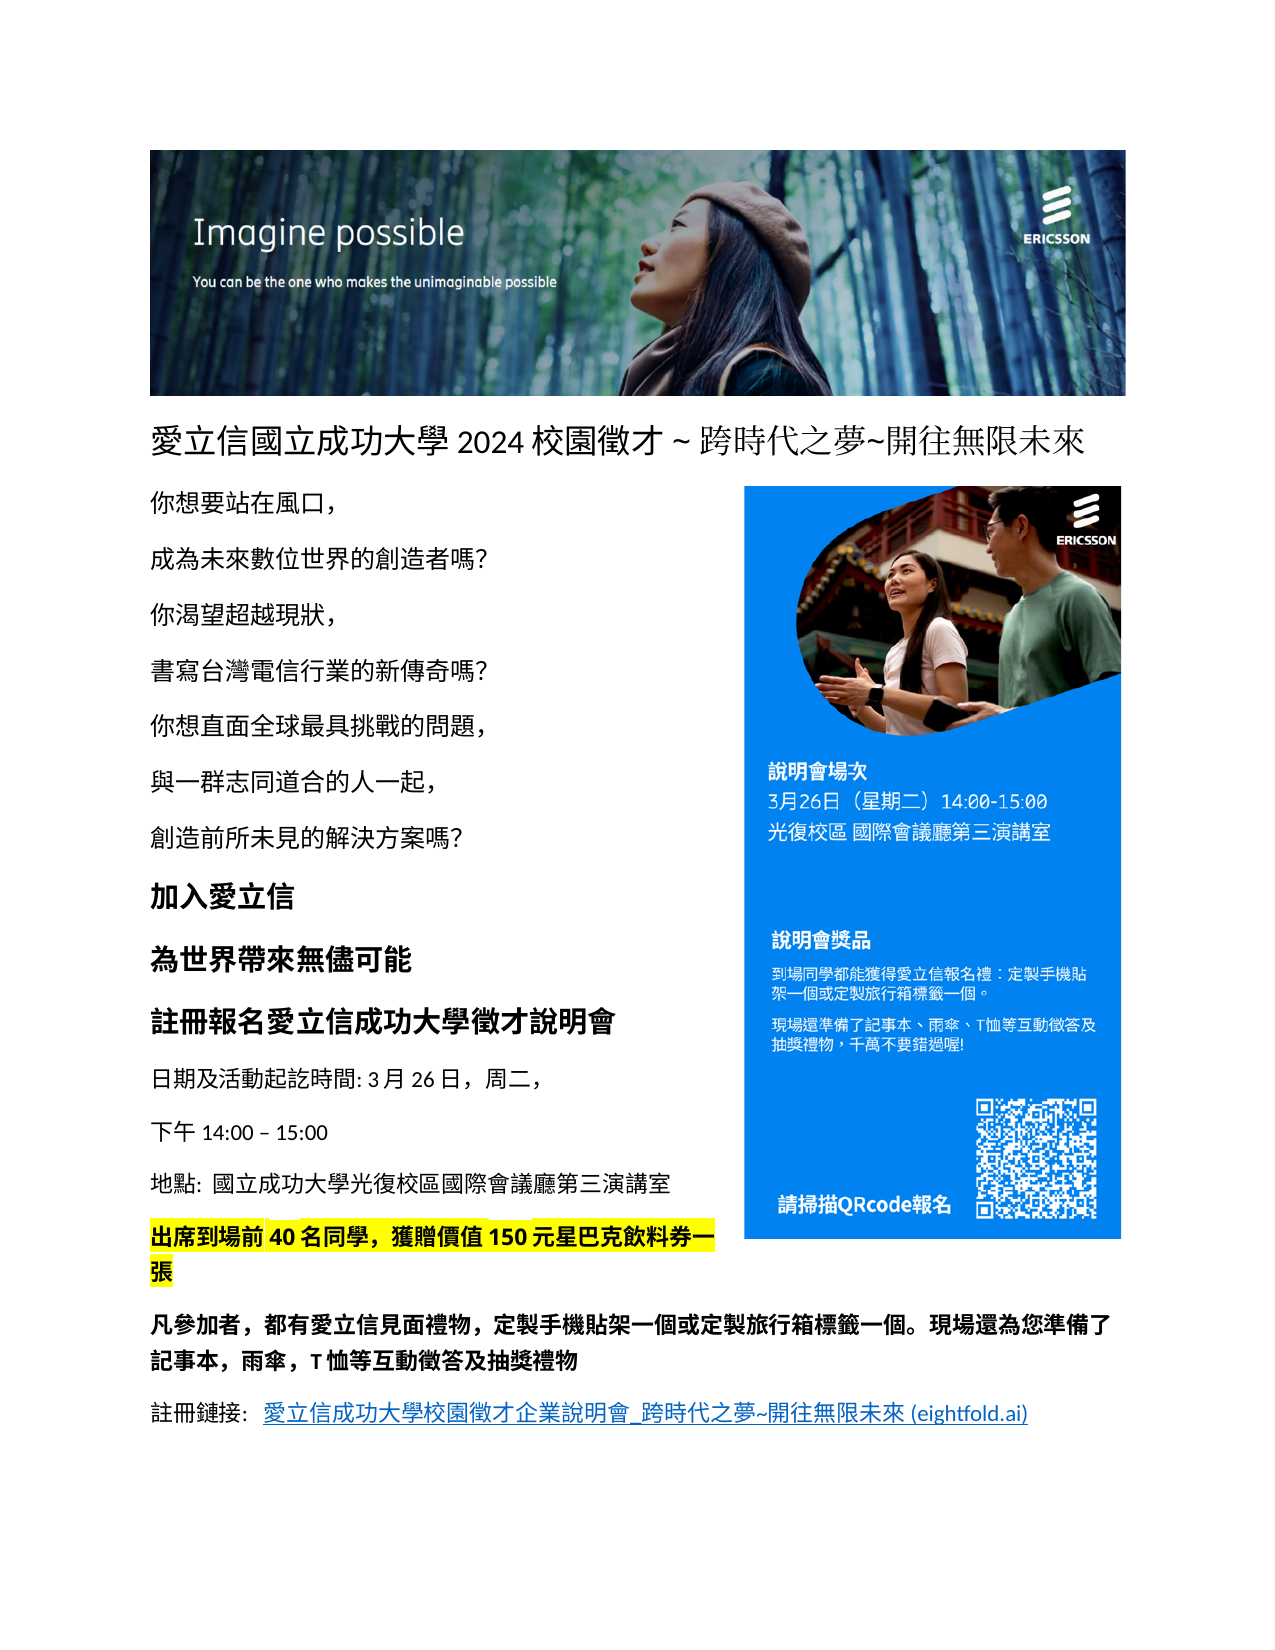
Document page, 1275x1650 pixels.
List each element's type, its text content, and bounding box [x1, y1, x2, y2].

picture [150, 150, 1126, 396]
text 愛立信是全球通訊技術與服務的領導者，於1876年成立於瑞典的斯德哥爾摩，產品組合範圍跨足網路、數位服務、管理服務以及新興業務等目前，愛立信在全球擁有約10萬名專業人才，客戶遍及180個國家，每年投注400億瑞典克朗於通訊科技的研發中，擁有60000個通訊專利，為業界數量之冠 [150, 1412, 1125, 1497]
text 出席到場前40名同學，獲贈價值150元星巴克飲料券一張 [150, 1218, 1125, 1252]
text 你想直面全球最具挑戰的問題， [150, 707, 765, 743]
text 愛立信國立成功大學2024校園徵才 ~ 跨時代之夢~開往無限未來 [150, 415, 1125, 463]
text 下午 14:00 – 15:00 [150, 1113, 765, 1147]
text 你想要站在風口， [150, 484, 1125, 520]
text 成為未來數位世界的創造者嗎？ [150, 539, 765, 576]
text 地點: 國立成功大學光復校區國際會議廳第三演講室 [150, 1166, 765, 1199]
text 加入愛立信 [150, 874, 765, 916]
text 創造前所未見的解決方案嗎？ [150, 818, 765, 854]
text 註冊鏈接: 愛立信成功大學校園徵才企業說明會_跨時代之夢~開往無限未來 (eightfold.ai) [150, 1359, 1125, 1392]
text 與一群志同道合的人一起， [150, 762, 765, 799]
picture [765, 486, 1125, 1241]
text 日期及活動起訖時間: 3月26日，周二， [150, 1061, 765, 1094]
text 書寫台灣電信行業的新傳奇嗎？ [150, 651, 765, 687]
text 你渴望超越現狀， [150, 595, 765, 632]
text 為世界帶來無儘可能 [150, 936, 765, 978]
text 註冊報名愛立信成功大學徵才說明會 [150, 998, 765, 1041]
text 凡參加者，都有愛立信見面禮物，定製手機貼架一個或定製旅行箱標籤一個。現場還為您準備了記事本，雨傘，T恤等互動徵答及抽獎禮物 [150, 1271, 1125, 1340]
